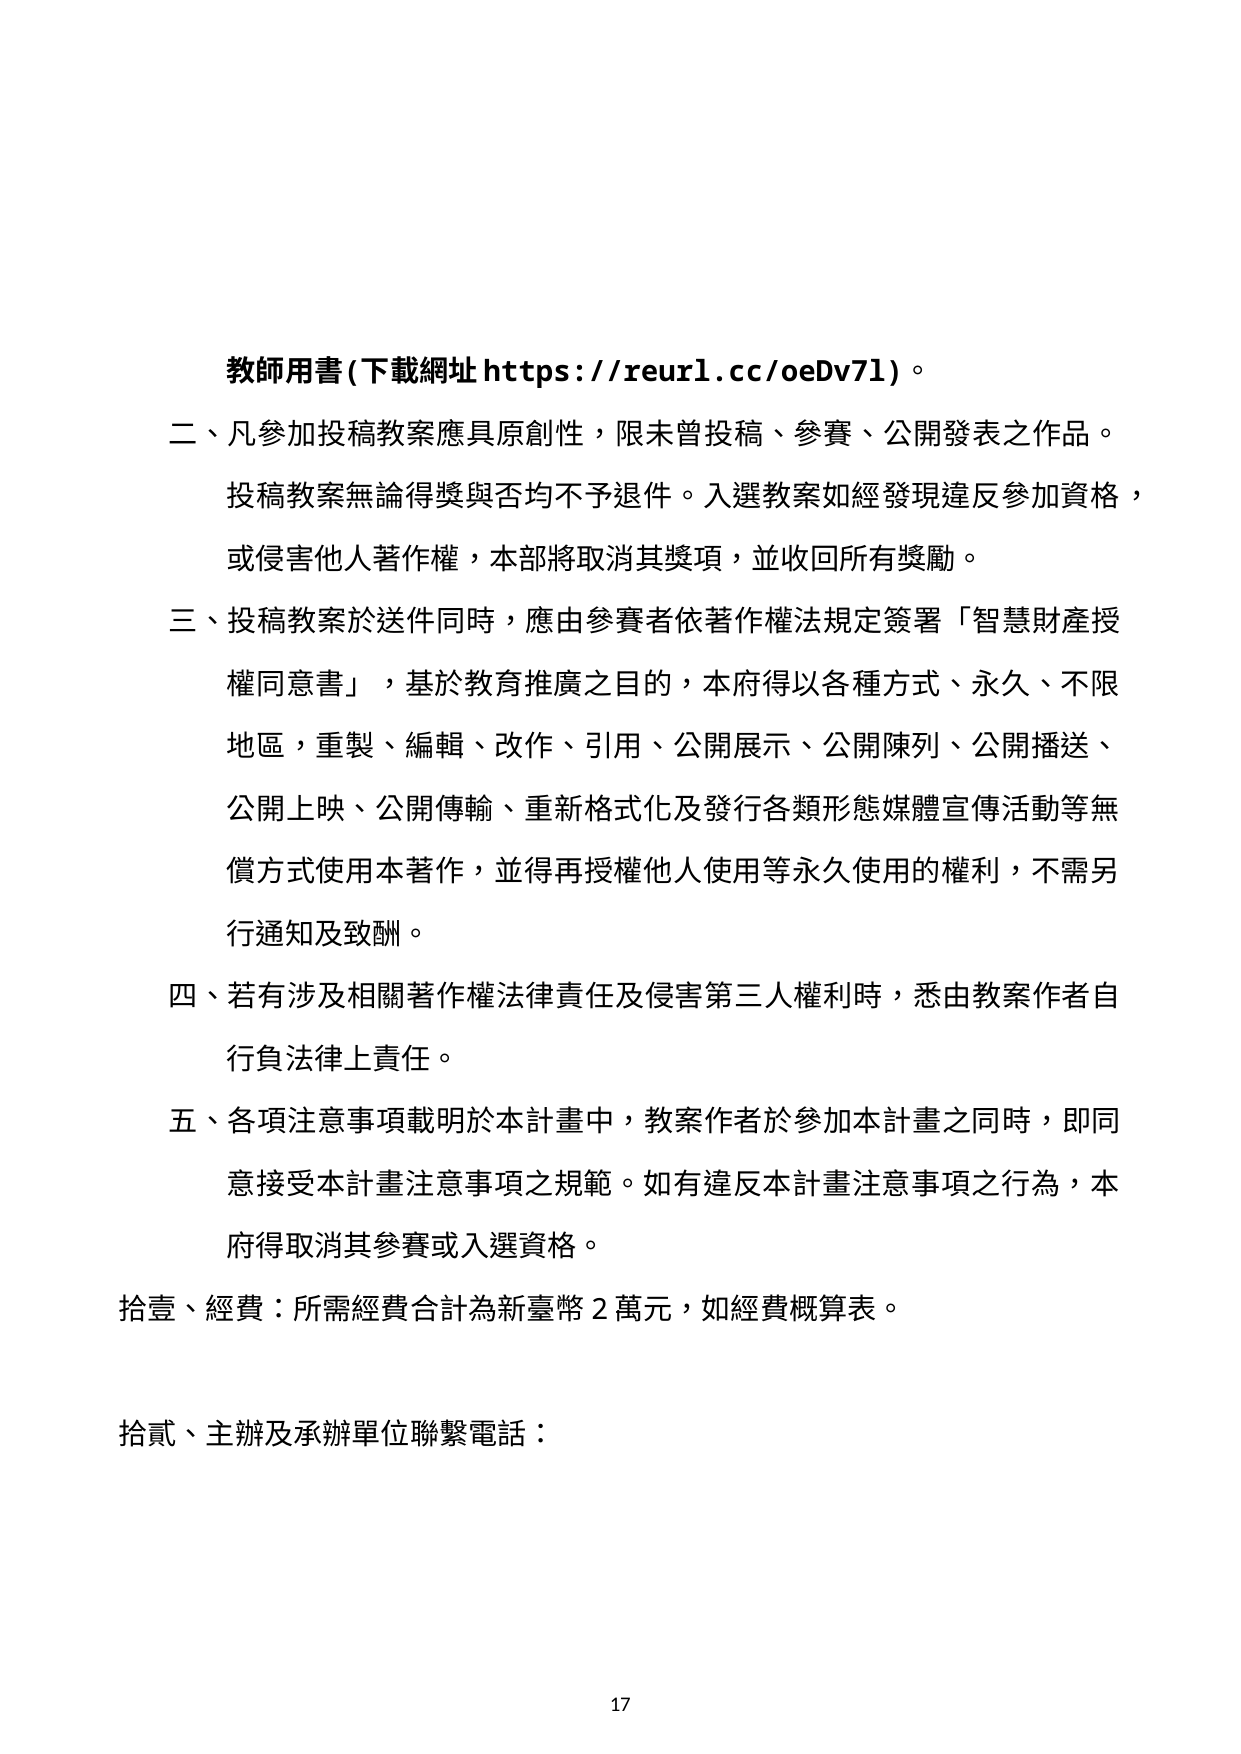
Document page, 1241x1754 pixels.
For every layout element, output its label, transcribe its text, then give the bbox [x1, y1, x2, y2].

text 三、投稿教案於送件同時，應由參賽者依著作權法規定簽署「智慧財產授權同意書」，基於教育推廣之目的，本府得以各種方式、永久、不限地區，重製、編輯、改作、引用、公開展示、公開陳列、公開播送、公開上映、公開傳輸、重新格式化及發行各類形態媒體宣傳活動等無償方式使用本著作，並得再授權他人使用等永久使用的權利，不需另行通知及致酬。 [168, 577, 1122, 952]
text 四、若有涉及相關著作權法律責任及侵害第三人權利時，悉由教案作者自行負法律上責任。 [168, 952, 1122, 1077]
text 教師用書(下載網址https://reurl.cc/oeDv7l)。 [168, 327, 1122, 390]
text 五、各項注意事項載明於本計畫中，教案作者於參加本計畫之同時，即同意接受本計畫注意事項之規範。如有違反本計畫注意事項之行為，本府得取消其參賽或入選資格。 [168, 1077, 1122, 1265]
text 二、凡參加投稿教案應具原創性，限未曾投稿、參賽、公開發表之作品。投稿教案無論得獎與否均不予退件。入選教案如經發現違反參加資格，或侵害他人著作權，本部將取消其獎項，並收回所有獎勵。 [168, 390, 1122, 577]
text 拾貳、主辦及承辦單位聯繫電話： [118, 1390, 1122, 1452]
text 拾壹、經費：所需經費合計為新臺幣2萬元，如經費概算表。 [118, 1265, 1122, 1327]
